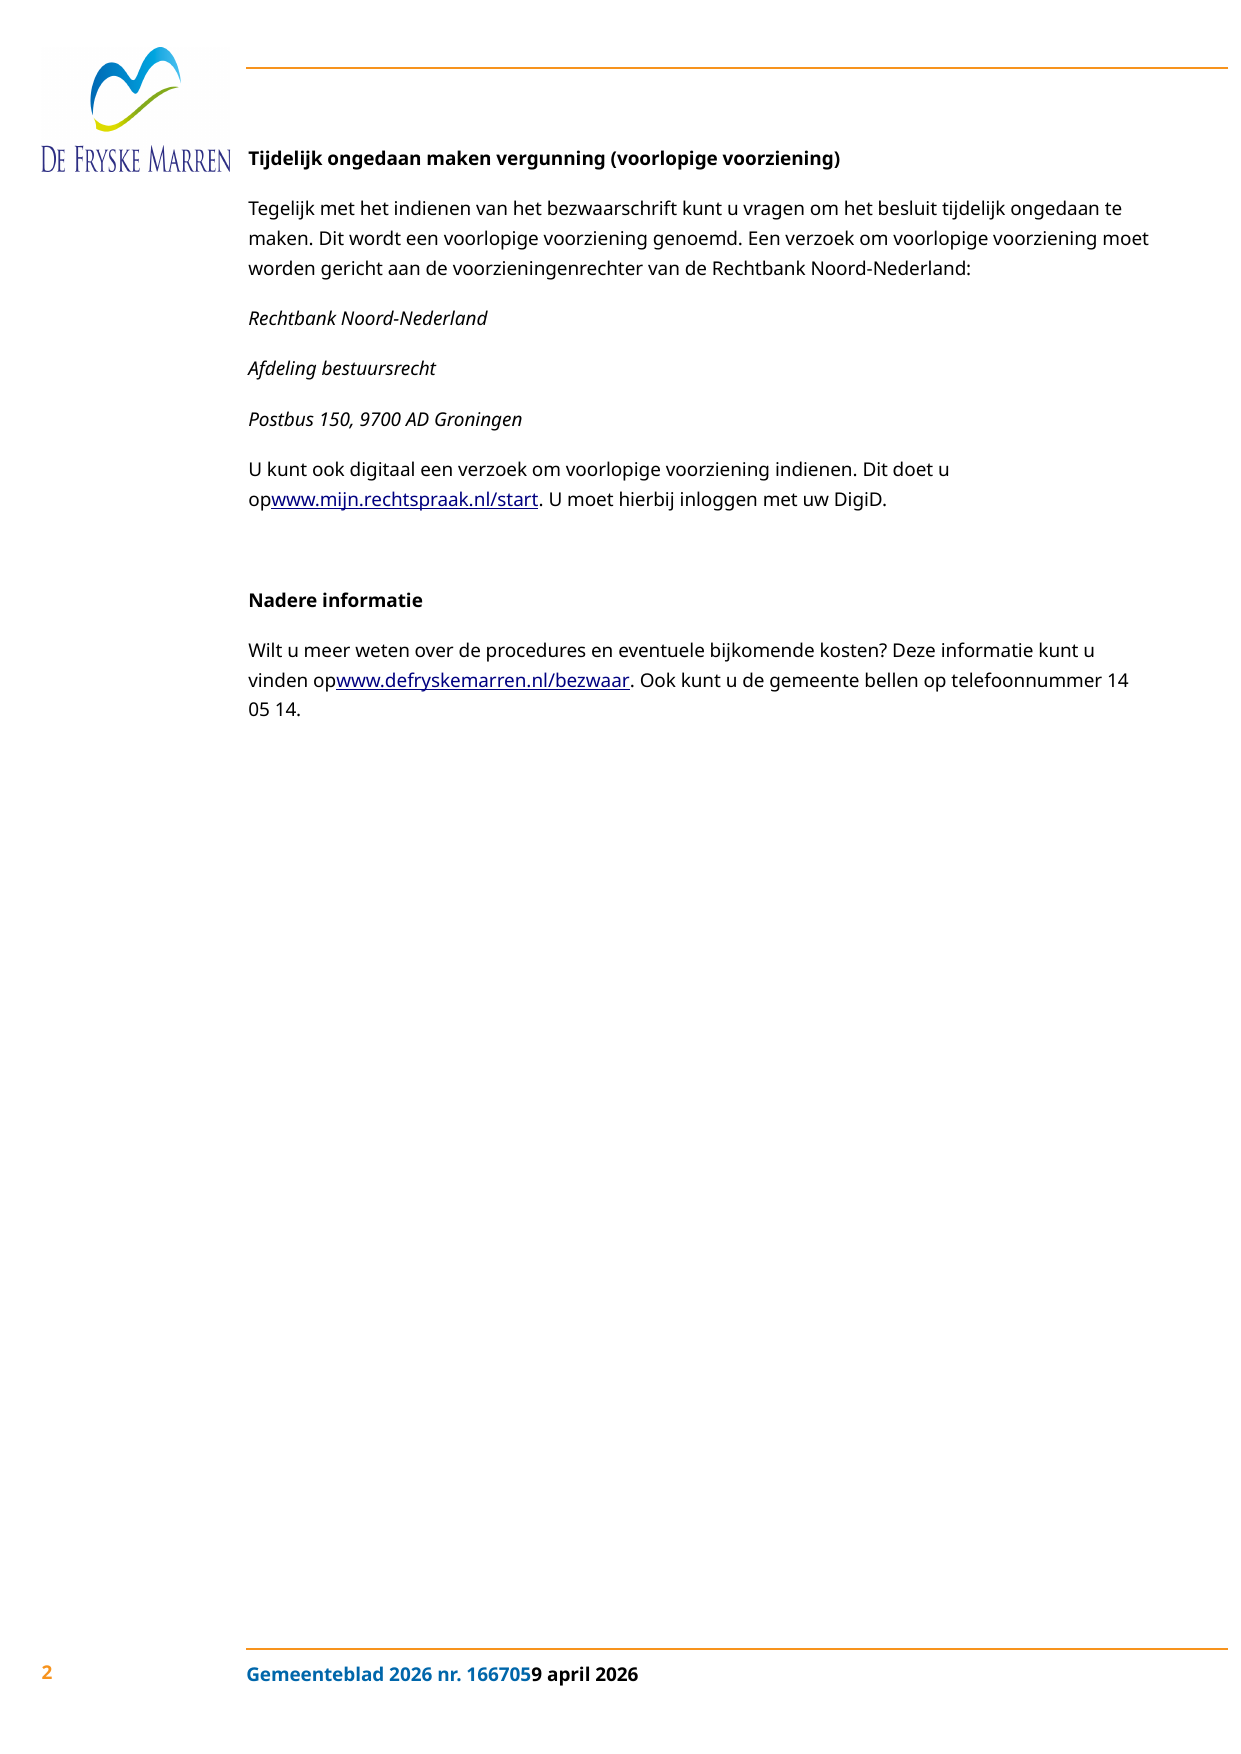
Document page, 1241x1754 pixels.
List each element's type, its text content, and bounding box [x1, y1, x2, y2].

text Postbus 150, 9700 AD Groningen [248, 406, 1152, 432]
text Wilt u meer weten over de procedures en eventuele bijkomende kosten? Deze informatie kunt u vinden opwww.defryskemarren.nl/bezwaar. Ook kunt u de gemeente bellen op telefoonnummer 14 05 14. [248, 637, 1152, 722]
text Tegelijk met het indienen van het bezwaarschrift kunt u vragen om het besluit tijdelijk ongedaan te maken. Dit wordt een voorlopige voorziening genoemd. Een verzoek om voorlopige voorziening moet worden gericht aan de voorzieningenrechter van de Rechtbank Noord-Nederland: [248, 196, 1152, 281]
text Rechtbank Noord-Nederland [248, 305, 1152, 331]
text Afdeling bestuursrecht [248, 356, 1152, 381]
text U kunt ook digitaal een verzoek om voorlopige voorziening indienen. Dit doet u opwww.mijn.rechtspraak.nl/start. U moet hierbij inloggen met uw DigiD. [248, 456, 1152, 512]
text Tijdelijk ongedaan maken vergunning (voorlopige voorziening) [248, 145, 1152, 171]
text Nadere informatie [248, 587, 1152, 613]
picture [41, 47, 231, 172]
